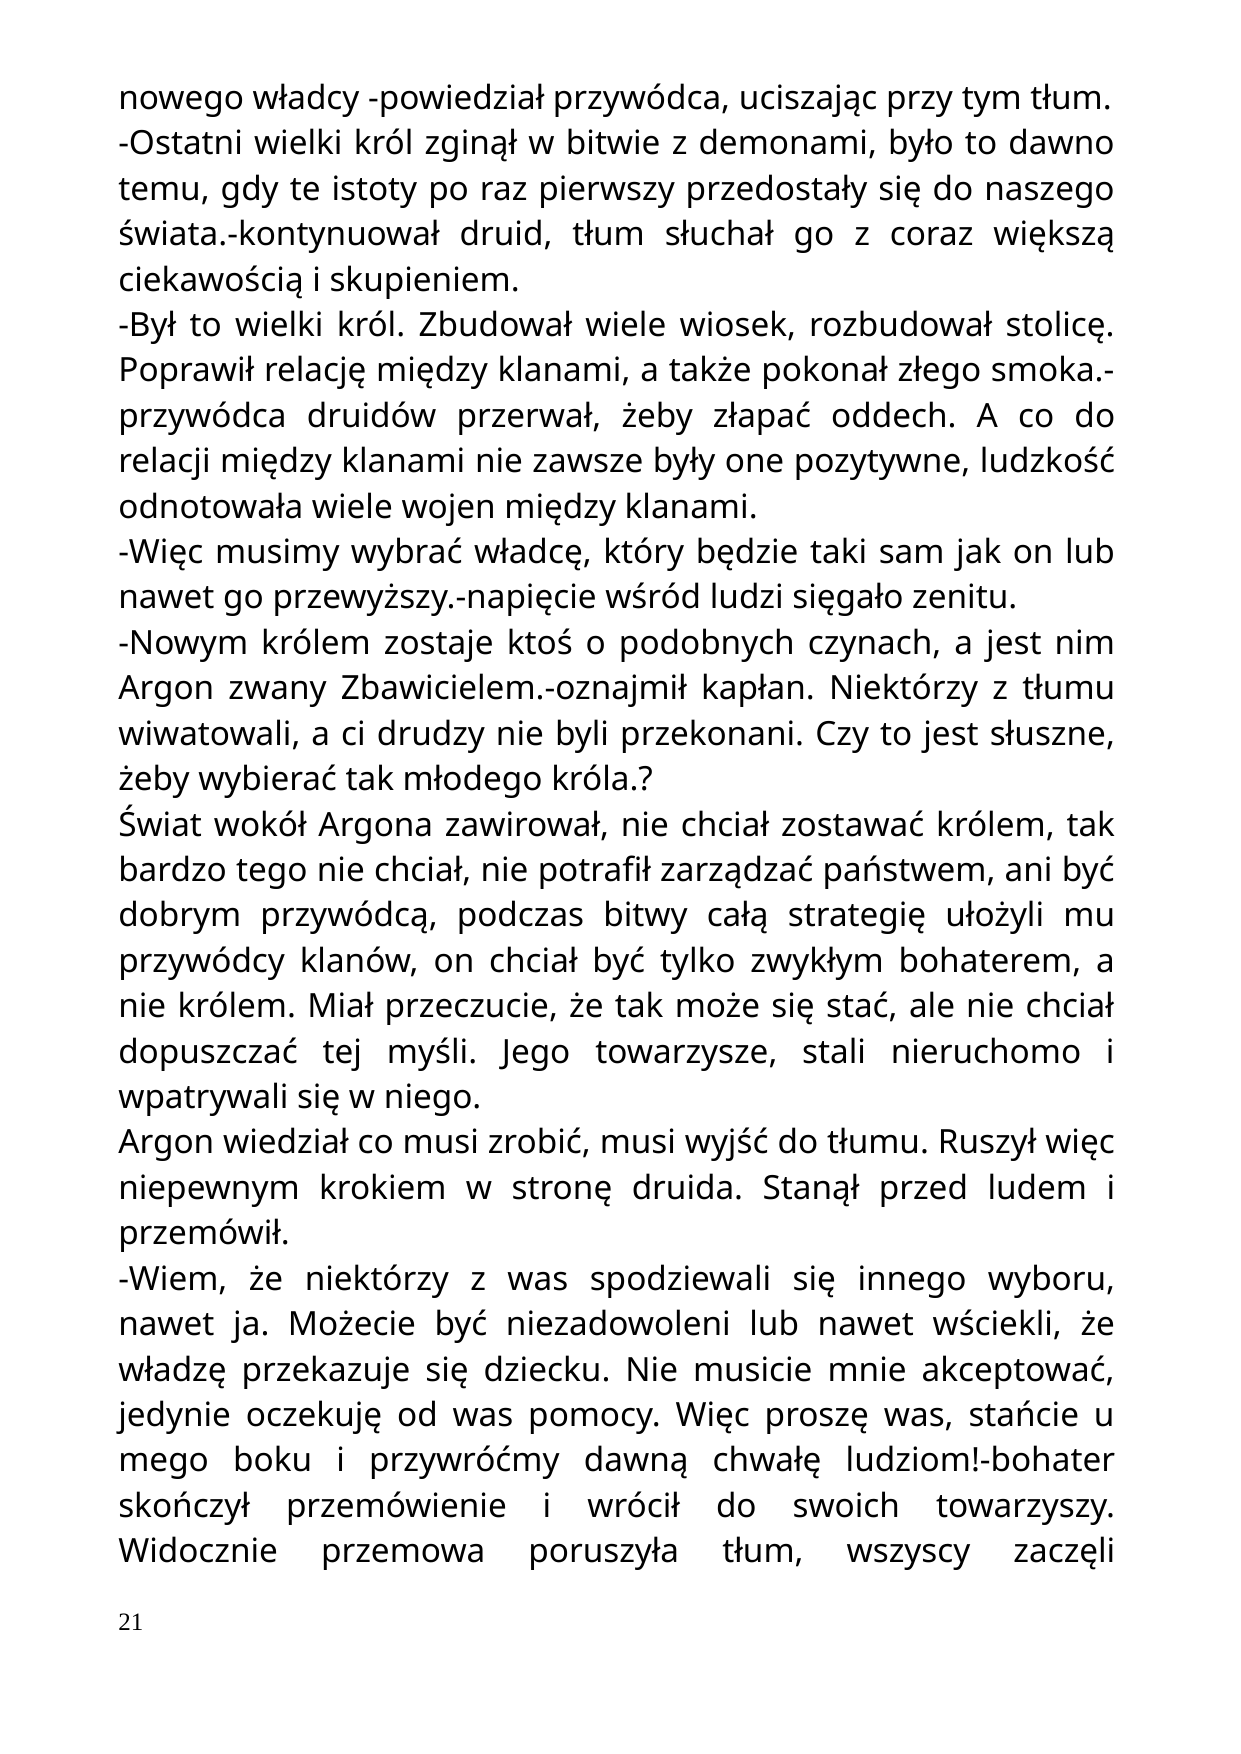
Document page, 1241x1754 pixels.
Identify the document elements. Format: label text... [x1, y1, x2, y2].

text -Ostatni wielki król zginął w bitwie z demonami, było to dawno temu, gdy te istoty po raz pierwszy przedostały się do naszego świata.-kontynuował druid, tłum słuchał go z coraz większą ciekawością i skupieniem. [118, 119, 1116, 301]
text Świat wokół Argona zawirował, nie chciał zostawać królem, tak bardzo tego nie chciał, nie potrafił zarządzać państwem, ani być dobrym przywódcą, podczas bitwy całą strategię ułożyli mu przywódcy klanów, on chciał być tylko zwykłym bohaterem, a nie królem. Miał przeczucie, że tak może się stać, ale nie chciał dopuszczać tej myśli. Jego towarzysze, stali nieruchomo i wpatrywali się w niego. [118, 800, 1116, 1118]
text Argon wiedział co musi zrobić, musi wyjść do tłumu. Ruszył więc niepewnym krokiem w stronę druida. Stanął przed ludem i przemówił. [118, 1118, 1116, 1254]
text -Więc musimy wybrać władcę, który będzie taki sam jak on lub nawet go przewyższy.-napięcie wśród ludzi sięgało zenitu. [118, 528, 1116, 619]
text -Nowym królem zostaje ktoś o podobnych czynach, a jest nim Argon zwany Zbawicielem.-oznajmił kapłan. Niektórzy z tłumu wiwatowali, a ci drudzy nie byli przekonani. Czy to jest słuszne, żeby wybierać tak młodego króla.? [118, 619, 1116, 800]
text nowego władcy -powiedział przywódca, uciszając przy tym tłum. [118, 74, 1116, 119]
text -Był to wielki król. Zbudował wiele wiosek, rozbudował stolicę. Poprawił relację między klanami, a także pokonał złego smoka.-przywódca druidów przerwał, żeby złapać oddech. A co do relacji między klanami nie zawsze były one pozytywne, ludzkość odnotowała wiele wojen między klanami. [118, 301, 1116, 528]
text -Wiem, że niektórzy z was spodziewali się innego wyboru, nawet ja. Możecie być niezadowoleni lub nawet wściekli, że władzę przekazuje się dziecku. Nie musicie mnie akceptować, jedynie oczekuję od was pomocy. Więc proszę was, stańcie u mego boku i przywróćmy dawną chwałę ludziom!-bohater skończył przemówienie i wrócił do swoich towarzyszy. Widocznie przemowa poruszyła tłum, wszyscy zaczęli [118, 1254, 1116, 1572]
